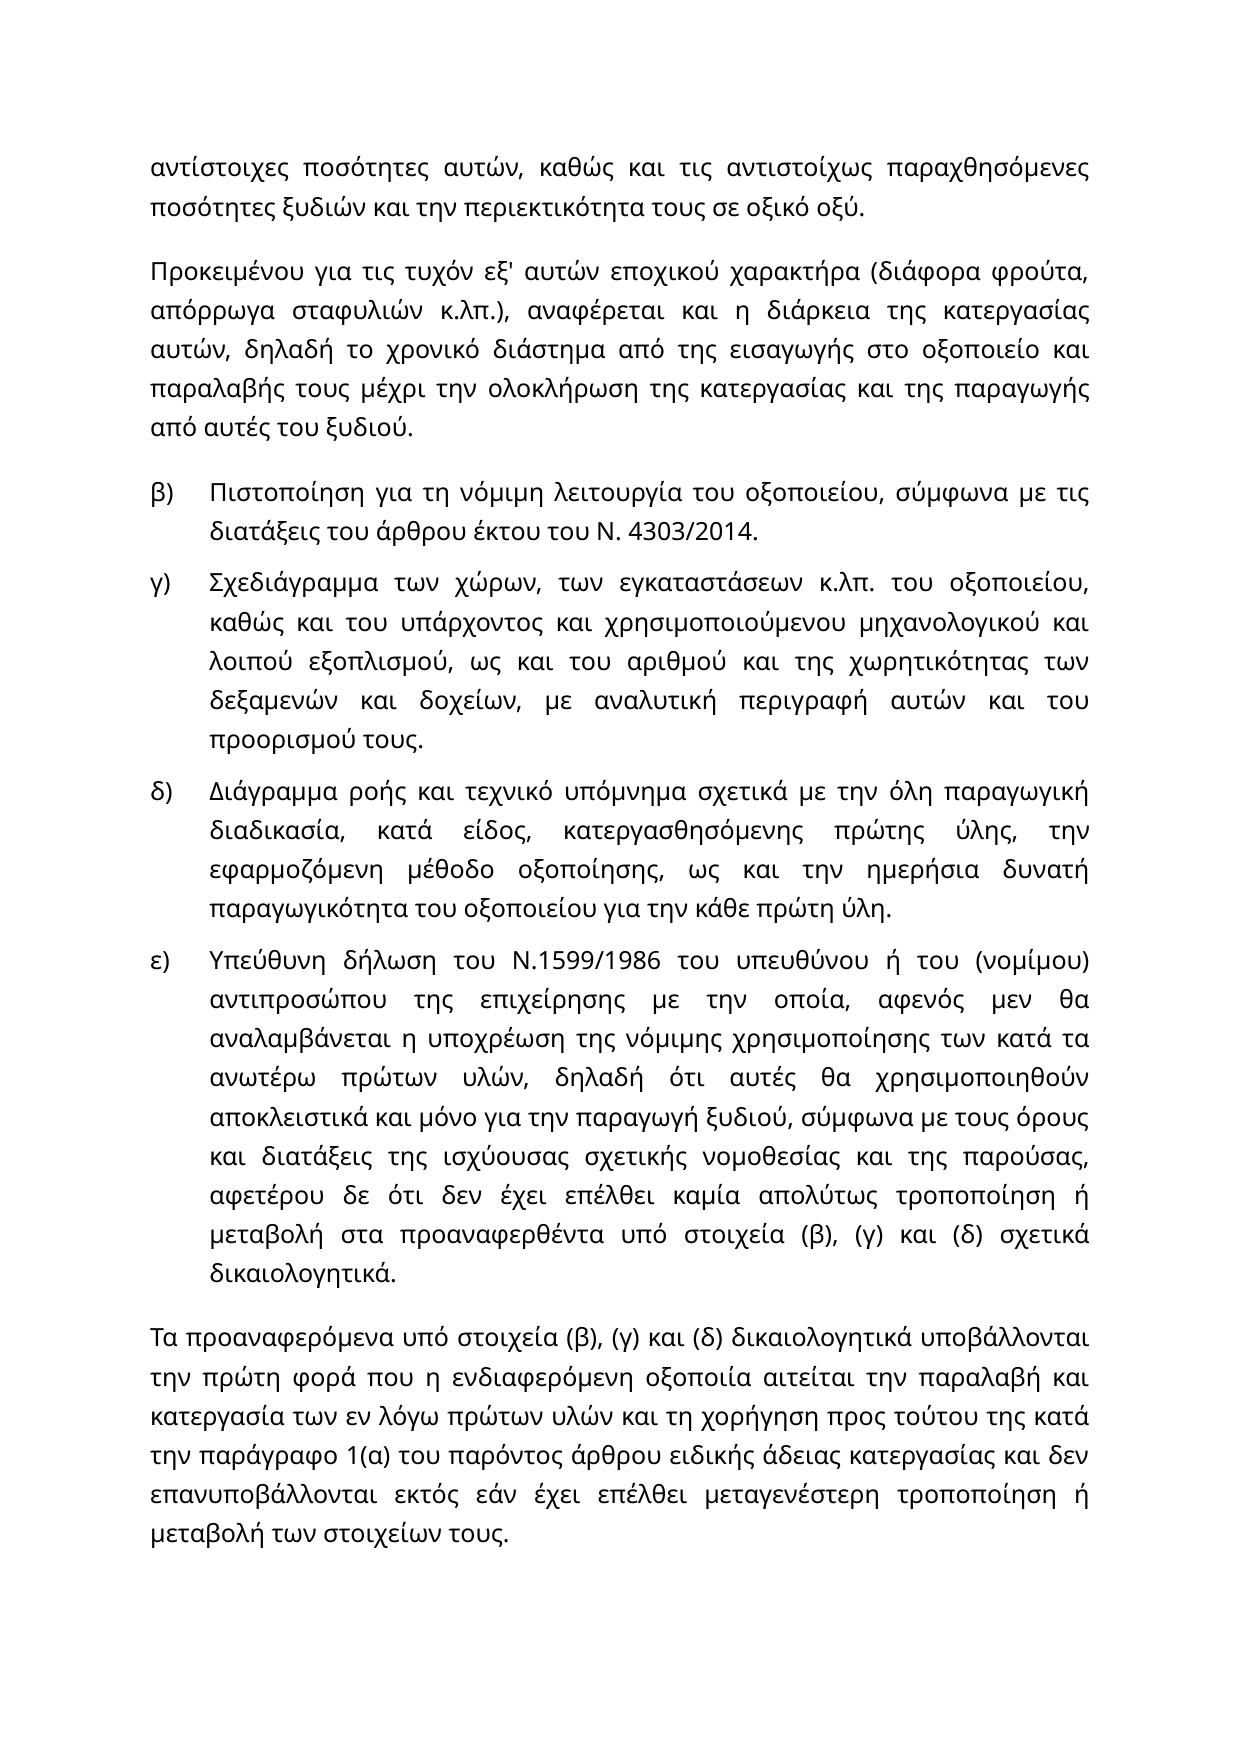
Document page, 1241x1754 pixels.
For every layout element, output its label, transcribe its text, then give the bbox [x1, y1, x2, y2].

list β) Πιστοποίηση για τη νόμιμη λειτουργία του οξοποιείου, σύμφωνα με τις διατάξεις του άρθρου έκτου του N. 4303/2014. [150, 474, 1090, 547]
list ε) Υπεύθυνη δήλωση του N.1599/1986 του υπευθύνου ή του (νομίμου) αντιπροσώπου της επιχείρησης με την οποία, αφενός μεν θα αναλαμβάνεται η υποχρέωση της νόμιμης χρησιμοποίησης των κατά τα ανωτέρω πρώτων υλών, δηλαδή ότι αυτές θα χρησιμοποιηθούν αποκλειστικά και μόνο για την παραγωγή ξυδιού, σύμφωνα με τους όρους και διατάξεις της ισχύουσας σχετικής νομοθεσίας και της παρούσας, αφετέρου δε ότι δεν έχει επέλθει καμία απολύτως τροποποίηση ή μεταβολή στα προαναφερθέντα υπό στοιχεία (β), (γ) και (δ) σχετικά δικαιολογητικά. [150, 942, 1090, 1290]
text Προκειμένου για τις τυχόν εξ' αυτών εποχικού χαρακτήρα (διάφορα φρούτα, απόρρωγα σταφυλιών κ.λπ.), αναφέρεται και η διάρκεια της κατεργασίας αυτών, δηλαδή το χρονικό διάστημα από της εισαγωγής στο οξοποιείο και παραλαβής τους μέχρι την ολοκλήρωση της κατεργασίας και της παραγωγής από αυτές του ξυδιού. [150, 253, 1090, 444]
list γ) Σχεδιάγραμμα των χώρων, των εγκαταστάσεων κ.λπ. του οξοποιείου, καθώς και του υπάρχοντος και χρησιμοποιούμενου μηχανολογικού και λοιπού εξοπλισμού, ως και του αριθμού και της χωρητικότητας των δεξαμενών και δοχείων, με αναλυτική περιγραφή αυτών και του προορισμού τους. [150, 565, 1090, 756]
text Τα προαναφερόμενα υπό στοιχεία (β), (γ) και (δ) δικαιολογητικά υποβάλλονται την πρώτη φορά που η ενδιαφερόμενη οξοποιία αιτείται την παραλαβή και κατεργασία των εν λόγω πρώτων υλών και τη χορήγηση προς τούτου της κατά την παράγραφο 1(α) του παρόντος άρθρου ειδικής άδειας κατεργασίας και δεν επανυποβάλλονται εκτός εάν έχει επέλθει μεταγενέστερη τροποποίηση ή μεταβολή των στοιχείων τους. [150, 1320, 1090, 1550]
text αντίστοιχες ποσότητες αυτών, καθώς και τις αντιστοίχως παραχθησόμενες ποσότητες ξυδιών και την περιεκτικότητα τους σε οξικό οξύ. [150, 150, 1090, 223]
list δ) Διάγραμμα ροής και τεχνικό υπόμνημα σχετικά με την όλη παραγωγική διαδικασία, κατά είδος, κατεργασθησόμενης πρώτης ύλης, την εφαρμοζόμενη μέθοδο οξοποίησης, ως και την ημερήσια δυνατή παραγωγικότητα του οξοποιείου για την κάθε πρώτη ύλη. [150, 773, 1090, 925]
